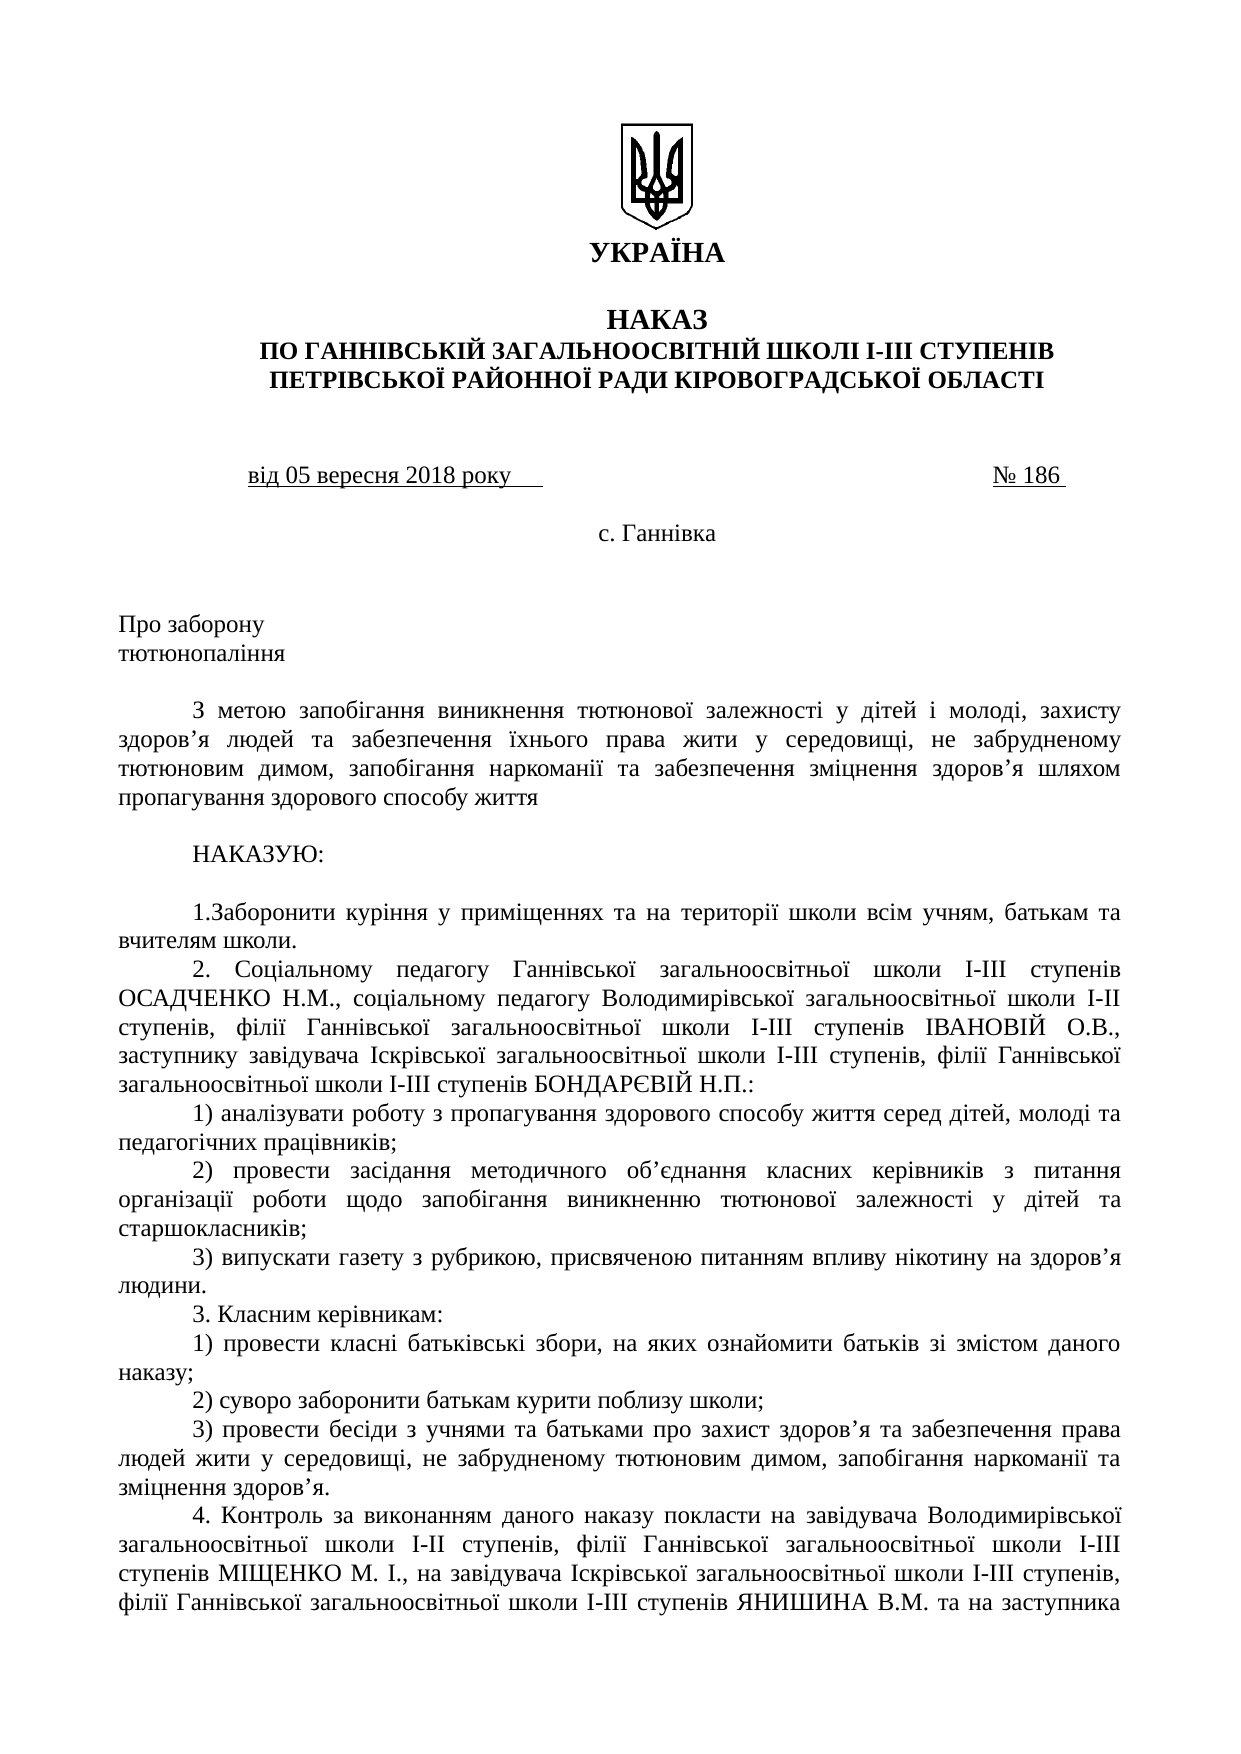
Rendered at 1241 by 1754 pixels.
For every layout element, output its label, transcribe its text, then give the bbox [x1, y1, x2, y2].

text 1.Заборонити куріння у приміщеннях та на території школи всім учням, батькам та вчителям школи. [118, 897, 1122, 954]
text 3) провести бесіди з учнями та батьками про захист здоров’я та забезпечення права людей жити у середовищі, не забрудненому тютюновим димом, запобігання наркоманії та зміцнення здоров’я. [118, 1414, 1122, 1500]
text с. Ганнівка [118, 518, 1122, 547]
text від 05 вересня 2018 року № 186 [118, 461, 1122, 489]
text З метою запобігання виникнення тютюнової залежності у дітей і молоді, захисту здоров’я людей та забезпечення їхнього права жити у середовищі, не забрудненому тютюновим димом, запобігання наркоманії та забезпечення зміцнення здоров’я шляхом пропагування здорового способу життя [118, 695, 1122, 810]
text Про заборону [118, 609, 1122, 638]
text ПО ГАННІВСЬКІЙ ЗАГАЛЬНООСВІТНІЙ ШКОЛІ І-ІІІ СТУПЕНІВ [118, 336, 1122, 365]
text 2) суворо заборонити батькам курити поблизу школи; [118, 1385, 1122, 1414]
text НАКАЗУЮ: [118, 839, 1122, 868]
text 1) аналізувати роботу з пропагування здорового способу життя серед дітей, молоді та педагогічних працівників; [118, 1098, 1122, 1155]
text 4. Контроль за виконанням даного наказу покласти на завідувача Володимирівської загальноосвітньої школи І-ІІ ступенів, філії Ганнівської загальноосвітньої школи І-ІІІ ступенів МІЩЕНКО М. І., на завідувача Іскрівської загальноосвітньої школи І-ІІІ ступенів, філії Ганнівської загальноосвітньої школи І-ІІІ ступенів ЯНИШИНА В.М. та на заступника [118, 1500, 1122, 1615]
text тютюнопаління [118, 638, 1122, 667]
text 2. Соціальному педагогу Ганнівської загальноосвітньої школи І-ІІІ ступенів ОСАДЧЕНКО Н.М., соціальному педагогу Володимирівської загальноосвітньої школи І-ІІ ступенів, філії Ганнівської загальноосвітньої школи І-ІІІ ступенів ІВАНОВІЙ О.В., заступнику завідувача Іскрівської загальноосвітньої школи І-ІІІ ступенів, філії Ганнівської загальноосвітньої школи І-ІІІ ступенів БОНДАРЄВІЙ Н.П.: [118, 954, 1122, 1098]
text 2) провести засідання методичного об’єднання класних керівників з питання організації роботи щодо запобігання виникненню тютюнової залежності у дітей та старшокласників; [118, 1155, 1122, 1242]
text ПЕТРІВСЬКОЇ РАЙОННОЇ РАДИ КІРОВОГРАДСЬКОЇ ОБЛАСТІ [118, 365, 1122, 393]
text 3) випускати газету з рубрикою, присвяченою питанням впливу нікотину на здоров’я людини. [118, 1242, 1122, 1299]
text 3. Класним керівникам: [118, 1299, 1122, 1328]
text НАКАЗ [118, 302, 1122, 336]
text УКРАЇНА [118, 235, 1122, 269]
text 1) провести класні батьківські збори, на яких ознайомити батьків зі змістом даного наказу; [118, 1328, 1122, 1385]
